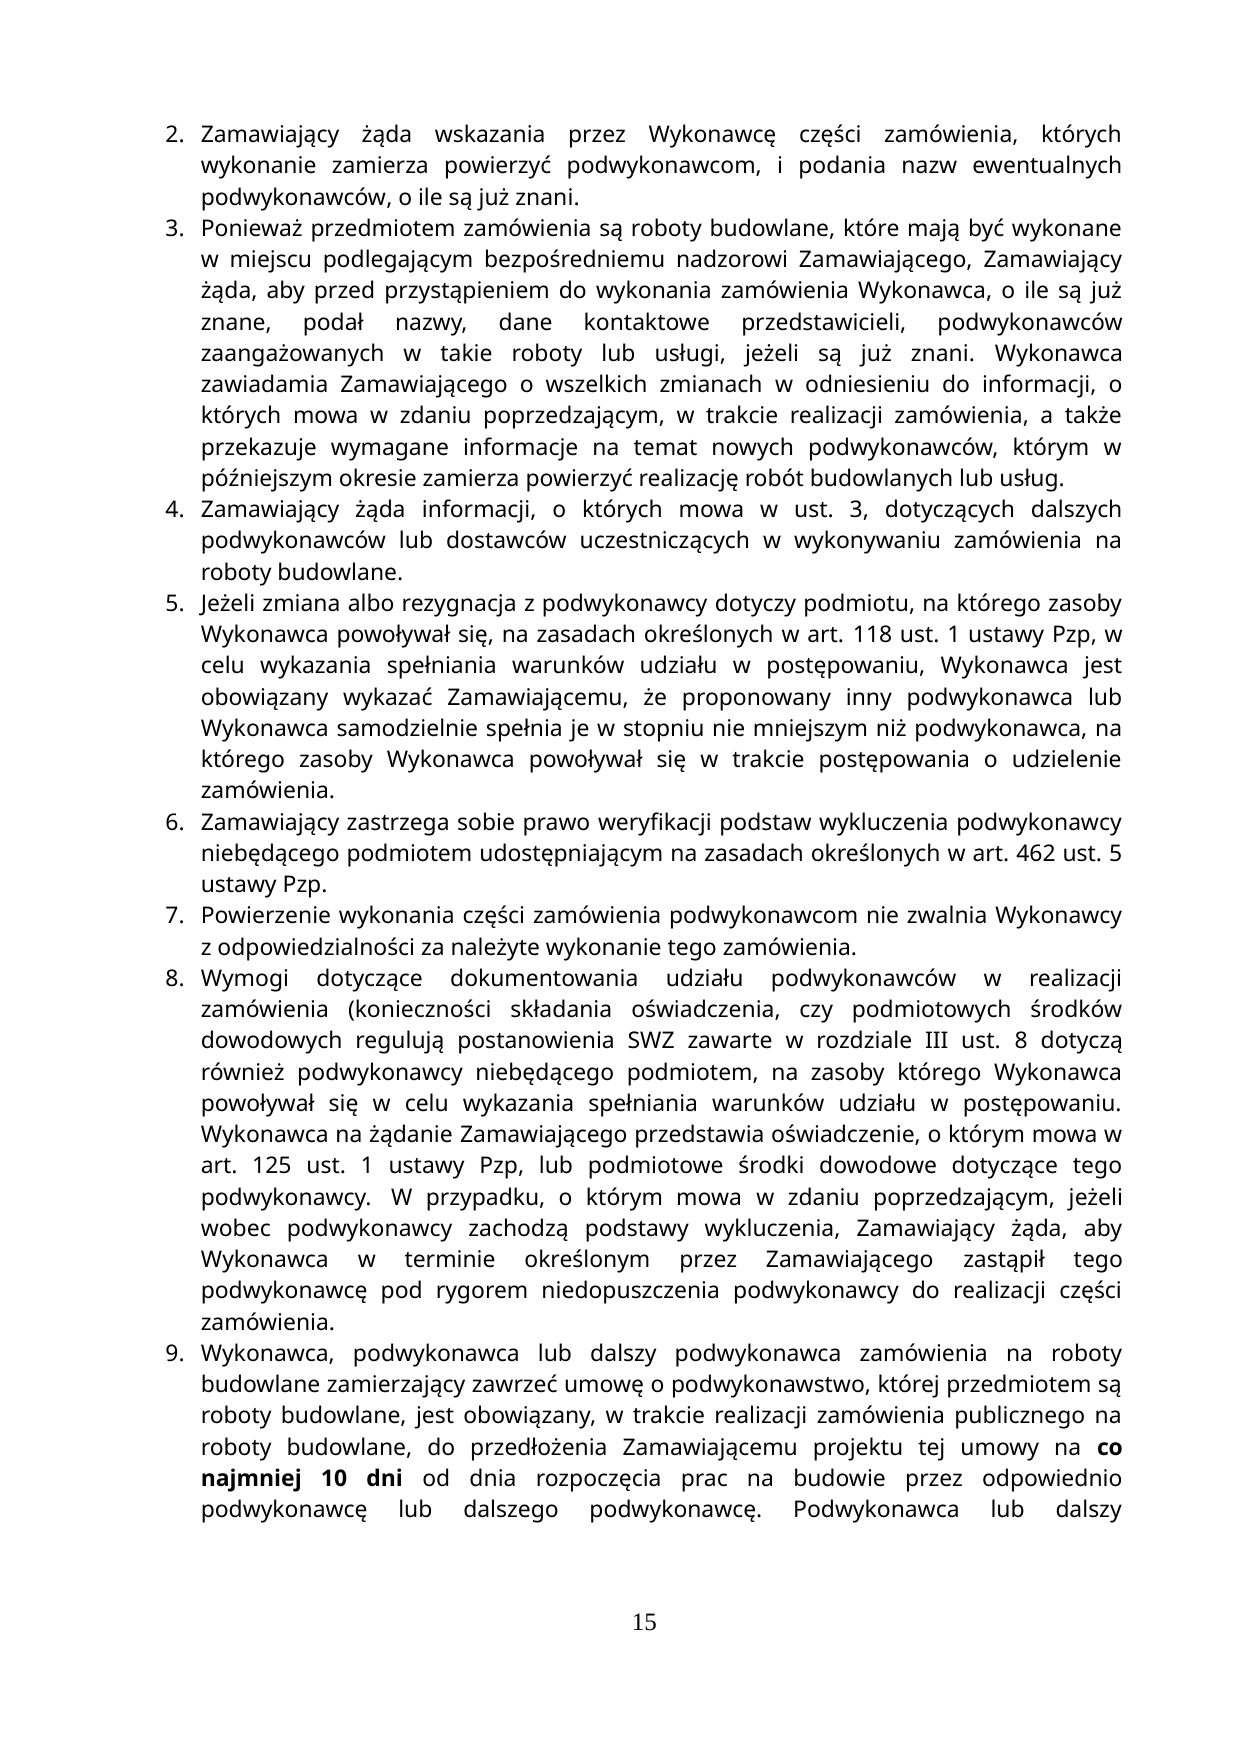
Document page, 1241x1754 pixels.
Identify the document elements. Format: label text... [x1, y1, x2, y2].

list Zamawiający żąda wskazania przez Wykonawcę części zamówienia, których wykonanie zamierza powierzyć podwykonawcom, i podania nazw ewentualnych podwykonawców, o ile są już znani. [165, 118, 1123, 212]
list Jeżeli zmiana albo rezygnacja z podwykonawcy dotyczy podmiotu, na którego zasoby Wykonawca powoływał się, na zasadach określonych w art. 118 ust. 1 ustawy Pzp, w celu wykazania spełniania warunków udziału w postępowaniu, Wykonawca jest obowiązany wykazać Zamawiającemu, że proponowany inny podwykonawca lub Wykonawca samodzielnie spełnia je w stopniu nie mniejszym niż podwykonawca, na którego zasoby Wykonawca powoływał się w trakcie postępowania o udzielenie zamówienia. [165, 587, 1123, 806]
list Zamawiający żąda informacji, o których mowa w ust. 3, dotyczących dalszych podwykonawców lub dostawców uczestniczących w wykonywaniu zamówienia na roboty budowlane. [165, 493, 1123, 587]
list Powierzenie wykonania części zamówienia podwykonawcom nie zwalnia Wykonawcy z odpowiedzialności za należyte wykonanie tego zamówienia. [165, 899, 1123, 962]
list Zamawiający zastrzega sobie prawo weryfikacji podstaw wykluczenia podwykonawcy niebędącego podmiotem udostępniającym na zasadach określonych w art. 462 ust. 5 ustawy Pzp. [165, 806, 1123, 899]
list Wymogi dotyczące dokumentowania udziału podwykonawców w realizacji zamówienia (konieczności składania oświadczenia, czy podmiotowych środków dowodowych regulują postanowienia SWZ zawarte w rozdziale III ust. 8 dotyczą również podwykonawcy niebędącego podmiotem, na zasoby którego Wykonawca powoływał się w celu wykazania spełniania warunków udziału w postępowaniu. Wykonawca na żądanie Zamawiającego przedstawia oświadczenie, o którym mowa w art. 125 ust. 1 ustawy Pzp, lub podmiotowe środki dowodowe dotyczące tego podwykonawcy. W przypadku, o którym mowa w zdaniu poprzedzającym, jeżeli wobec podwykonawcy zachodzą podstawy wykluczenia, Zamawiający żąda, aby Wykonawca w terminie określonym przez Zamawiającego zastąpił tego podwykonawcę pod rygorem niedopuszczenia podwykonawcy do realizacji części zamówienia. [165, 962, 1123, 1337]
list Wykonawca, podwykonawca lub dalszy podwykonawca zamówienia na roboty budowlane zamierzający zawrzeć umowę o podwykonawstwo, której przedmiotem są roboty budowlane, jest obowiązany, w trakcie realizacji zamówienia publicznego na roboty budowlane, do przedłożenia Zamawiającemu projektu tej umowy na co najmniej 10 dni od dnia rozpoczęcia prac na budowie przez odpowiednio podwykonawcę lub dalszego podwykonawcę. Podwykonawca lub dalszy [165, 1337, 1123, 1524]
list Ponieważ przedmiotem zamówienia są roboty budowlane, które mają być wykonane w miejscu podlegającym bezpośredniemu nadzorowi Zamawiającego, Zamawiający żąda, aby przed przystąpieniem do wykonania zamówienia Wykonawca, o ile są już znane, podał nazwy, dane kontaktowe przedstawicieli, podwykonawców zaangażowanych w takie roboty lub usługi, jeżeli są już znani. Wykonawca zawiadamia Zamawiającego o wszelkich zmianach w odniesieniu do informacji, o których mowa w zdaniu poprzedzającym, w trakcie realizacji zamówienia, a także przekazuje wymagane informacje na temat nowych podwykonawców, którym w późniejszym okresie zamierza powierzyć realizację robót budowlanych lub usług. [165, 212, 1123, 493]
